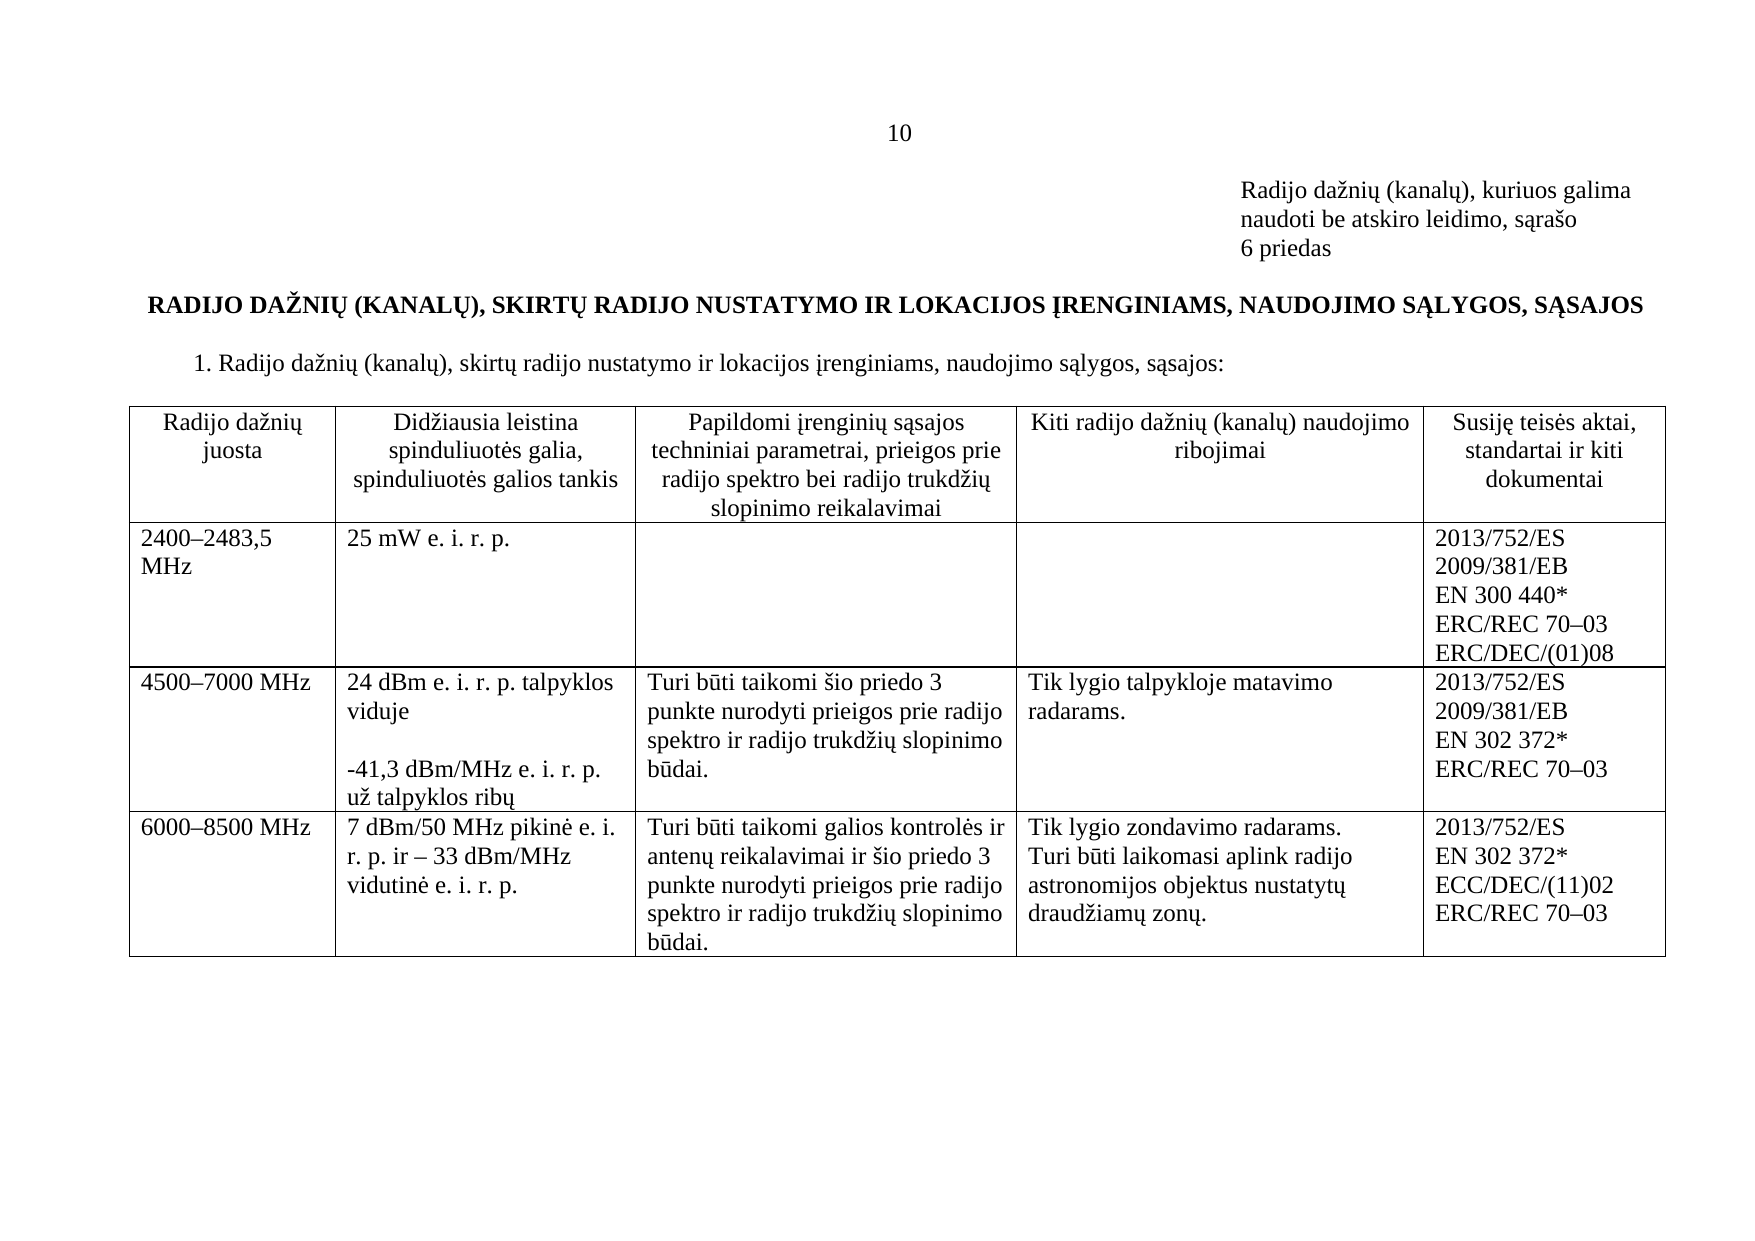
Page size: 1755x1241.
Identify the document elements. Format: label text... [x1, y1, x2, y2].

table_header Susiję teisės aktai, standartai ir kiti dokumentai [1424, 407, 1665, 522]
table_cell [1017, 523, 1423, 666]
table_cell 25 mW e. i. r. p. [336, 523, 635, 666]
table_header Didžiausia leistina spinduliuotės galia, spinduliuotės galios tankis [336, 407, 635, 522]
table_cell Tik lygio talpykloje matavimo radarams. [1017, 668, 1423, 811]
table_cell Tik lygio zondavimo radarams. Turi būti laikomasi aplink radijo astronomijos objektus nustatytų draudžiamų zonų. [1017, 812, 1423, 956]
text 6 priedas [118, 233, 1680, 262]
text RADIJO DAŽNIŲ (KANALŲ), SKIRTŲ RADIJO NUSTATYMO IR LOKACIJOS ĮRENGINIAMS, NAUDOJIMO SĄLYGOS, SĄSAJOS [118, 291, 1680, 319]
table_cell Turi būti taikomi galios kontrolės ir antenų reikalavimai ir šio priedo 3 punkte nurodyti prieigos prie radijo spektro ir radijo trukdžių slopinimo būdai. [636, 812, 1016, 956]
table_cell 2013/752/ES 2009/381/EB EN 300 440* ERC/REC 70–03 ERC/DEC/(01)08 [1424, 523, 1665, 666]
table_header Papildomi įrenginių sąsajos techniniai parametrai, prieigos prie radijo spektro bei radijo trukdžių slopinimo reikalavimai [636, 407, 1016, 522]
table_cell 7 dBm/50 MHz pikinė e. i. r. p. ir – 33 dBm/MHz vidutinė e. i. r. p. [336, 812, 635, 956]
text naudoti be atskiro leidimo, sąrašo [118, 204, 1680, 233]
text 1. Radijo dažnių (kanalų), skirtų radijo nustatymo ir lokacijos įrenginiams, naudojimo sąlygos, sąsajos: [118, 348, 1680, 377]
table_header Radijo dažnių juosta [130, 407, 335, 522]
table_cell [636, 523, 1016, 666]
table_cell 2013/752/ES 2009/381/EB EN 302 372* ERC/REC 70–03 [1424, 668, 1665, 811]
table_cell 24 dBm e. i. r. p. talpyklos viduje -41,3 dBm/MHz e. i. r. p. už talpyklos ribų [336, 668, 635, 811]
table_cell Turi būti taikomi šio priedo 3 punkte nurodyti prieigos prie radijo spektro ir radijo trukdžių slopinimo būdai. [636, 668, 1016, 811]
table_cell 4500–7000 MHz [130, 668, 335, 811]
table_header Kiti radijo dažnių (kanalų) naudojimo ribojimai [1017, 407, 1423, 522]
text Radijo dažnių (kanalų), kuriuos galima [118, 176, 1680, 204]
table_cell 6000–8500 MHz [130, 812, 335, 956]
table_cell 2400–2483,5 MHz [130, 523, 335, 666]
table_cell 2013/752/ES EN 302 372* ECC/DEC/(11)02 ERC/REC 70–03 [1424, 812, 1665, 956]
